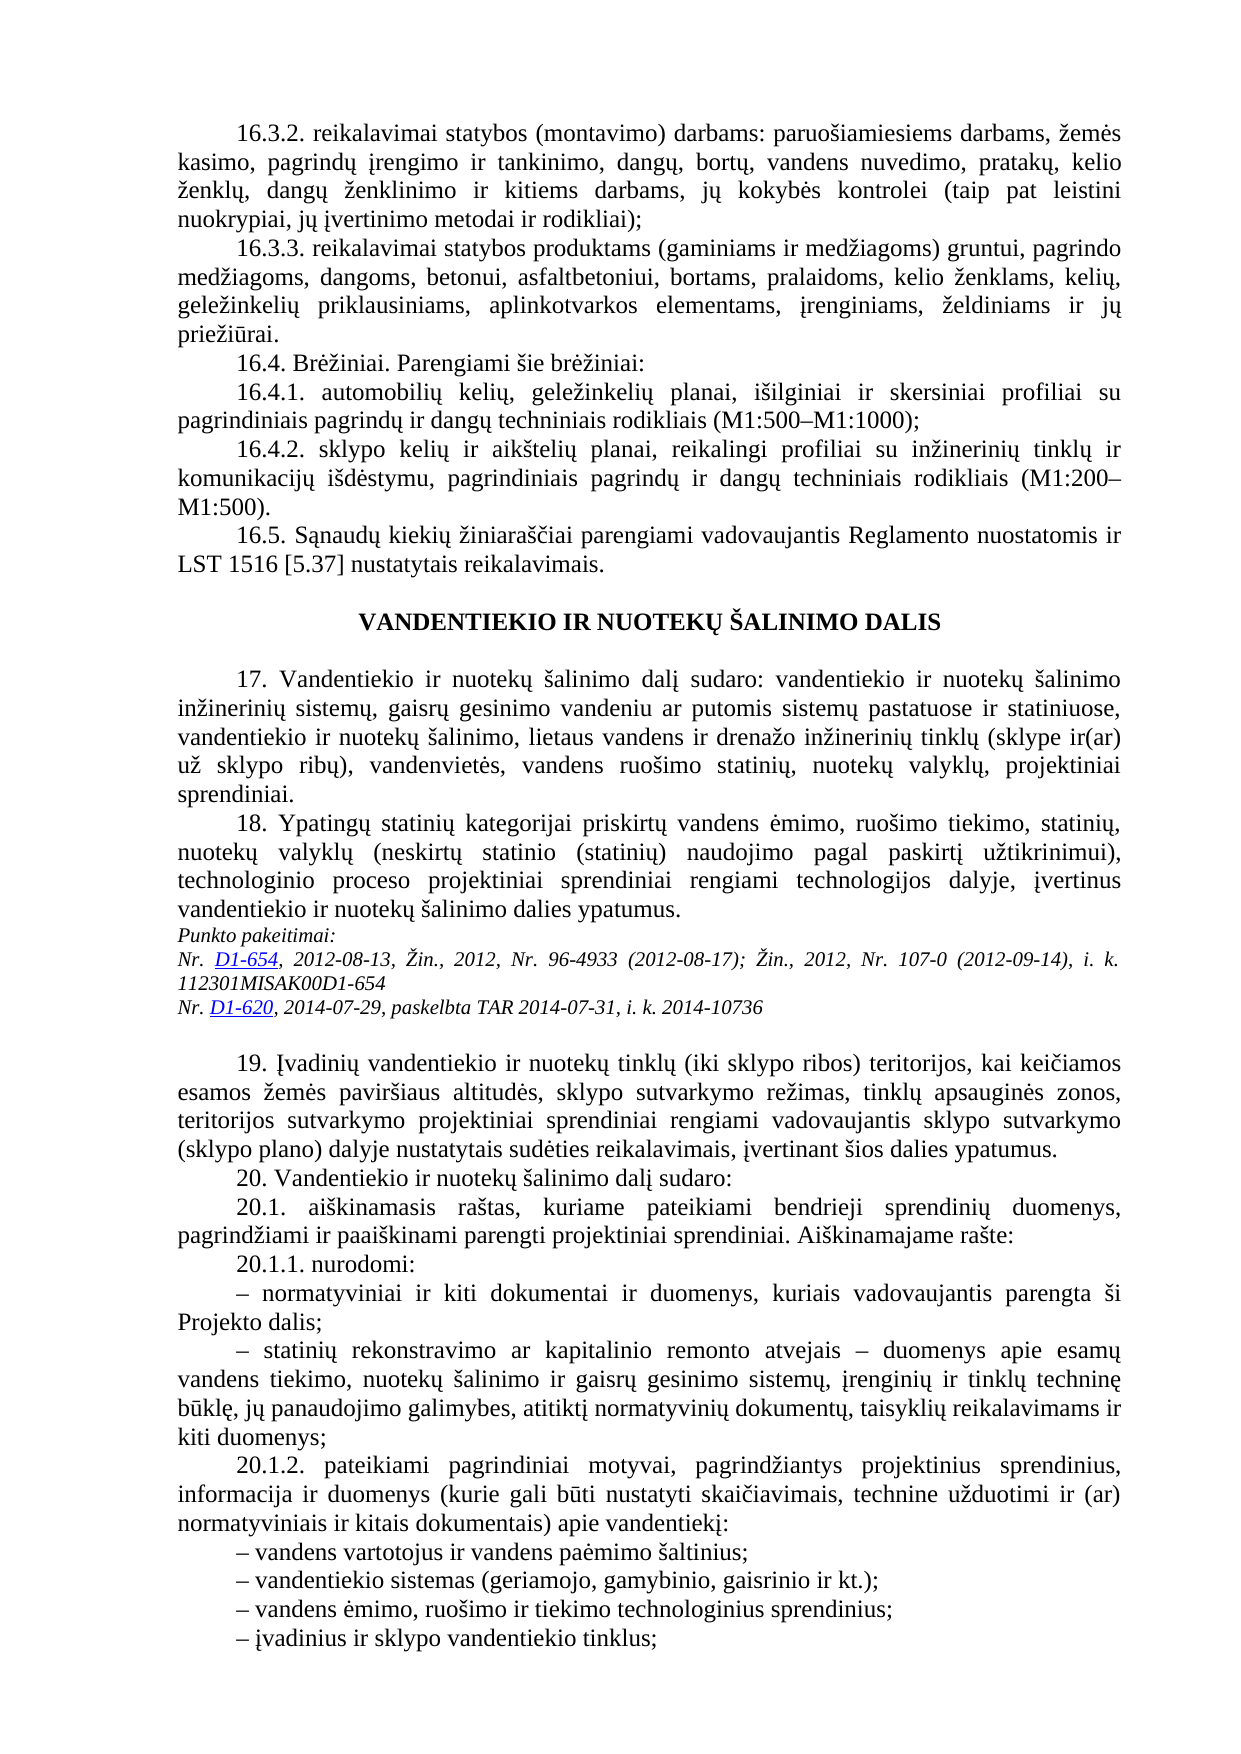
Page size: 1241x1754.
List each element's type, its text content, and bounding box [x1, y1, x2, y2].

text 16.3.3. reikalavimai statybos produktams (gaminiams ir medžiagoms) gruntui, pagrindo medžiagoms, dangoms, betonui, asfaltbetoniui, bortams, pralaidoms, kelio ženklams, kelių, geležinkelių priklausiniams, aplinkotvarkos elementams, įrenginiams, želdiniams ir jų priežiūrai. [177, 233, 1122, 348]
text 20. Vandentiekio ir nuotekų šalinimo dalį sudaro: [177, 1163, 1122, 1192]
text – vandens ėmimo, ruošimo ir tiekimo technologinius sprendinius; [177, 1594, 1122, 1623]
text – vandentiekio sistemas (geriamojo, gamybinio, gaisrinio ir kt.); [177, 1566, 1122, 1594]
text Nr. D1-654, 2012-08-13, Žin., 2012, Nr. 96-4933 (2012-08-17); Žin., 2012, Nr. 107-0 (2012-09-14), i. k. 112301MISAK00D1-654 [177, 947, 1122, 995]
text 20.1.1. nurodomi: [177, 1249, 1122, 1278]
text Nr. D1-620, 2014-07-29, paskelbta TAR 2014-07-31, i. k. 2014-10736 [177, 995, 1122, 1019]
text 19. Įvadinių vandentiekio ir nuotekų tinklų (iki sklypo ribos) teritorijos, kai keičiamos esamos žemės paviršiaus altitudės, sklypo sutvarkymo režimas, tinklų apsauginės zonos, teritorijos sutvarkymo projektiniai sprendiniai rengiami vadovaujantis sklypo sutvarkymo (sklypo plano) dalyje nustatytais sudėties reikalavimais, įvertinant šios dalies ypatumus. [177, 1048, 1122, 1163]
text 18. Ypatingų statinių kategorijai priskirtų vandens ėmimo, ruošimo tiekimo, statinių, nuotekų valyklų (neskirtų statinio (statinių) naudojimo pagal paskirtį užtikrinimui), technologinio proceso projektiniai sprendiniai rengiami technologijos dalyje, įvertinus vandentiekio ir nuotekų šalinimo dalies ypatumus. [177, 808, 1122, 923]
text – normatyviniai ir kiti dokumentai ir duomenys, kuriais vadovaujantis parengta ši Projekto dalis; [177, 1278, 1122, 1336]
text 17. Vandentiekio ir nuotekų šalinimo dalį sudaro: vandentiekio ir nuotekų šalinimo inžinerinių sistemų, gaisrų gesinimo vandeniu ar putomis sistemų pastatuose ir statiniuose, vandentiekio ir nuotekų šalinimo, lietaus vandens ir drenažo inžinerinių tinklų (sklype ir(ar) už sklypo ribų), vandenvietės, vandens ruošimo statinių, nuotekų valyklų, projektiniai sprendiniai. [177, 664, 1122, 808]
text 16.4. Brėžiniai. Parengiami šie brėžiniai: [177, 348, 1122, 377]
text 16.5. Sąnaudų kiekių žiniaraščiai parengiami vadovaujantis Reglamento nuostatomis ir LST 1516 [5.37] nustatytais reikalavimais. [177, 521, 1122, 578]
text – įvadinius ir sklypo vandentiekio tinklus; [177, 1623, 1122, 1652]
text 20.1. aiškinamasis raštas, kuriame pateikiami bendrieji sprendinių duomenys, pagrindžiami ir paaiškinami parengti projektiniai sprendiniai. Aiškinamajame rašte: [177, 1192, 1122, 1249]
text 20.1.2. pateikiami pagrindiniai motyvai, pagrindžiantys projektinius sprendinius, informacija ir duomenys (kurie gali būti nustatyti skaičiavimais, technine užduotimi ir (ar) normatyviniais ir kitais dokumentais) apie vandentiekį: [177, 1451, 1122, 1537]
text Punkto pakeitimai: [177, 923, 1122, 947]
text 16.4.2. sklypo kelių ir aikštelių planai, reikalingi profiliai su inžinerinių tinklų ir komunikacijų išdėstymu, pagrindiniais pagrindų ir dangų techniniais rodikliais (M1:200–M1:500). [177, 434, 1122, 521]
text – vandens vartotojus ir vandens paėmimo šaltinius; [177, 1537, 1122, 1566]
text 16.4.1. automobilių kelių, geležinkelių planai, išilginiai ir skersiniai profiliai su pagrindiniais pagrindų ir dangų techniniais rodikliais (M1:500–M1:1000); [177, 377, 1122, 434]
text – statinių rekonstravimo ar kapitalinio remonto atvejais – duomenys apie esamų vandens tiekimo, nuotekų šalinimo ir gaisrų gesinimo sistemų, įrenginių ir tinklų techninę būklę, jų panaudojimo galimybes, atitiktį normatyvinių dokumentų, taisyklių reikalavimams ir kiti duomenys; [177, 1336, 1122, 1451]
text VANDENTIEKIO IR NUOTEKŲ ŠALINIMO DALIS [177, 607, 1122, 636]
text 16.3.2. reikalavimai statybos (montavimo) darbams: paruošiamiesiems darbams, žemės kasimo, pagrindų įrengimo ir tankinimo, dangų, bortų, vandens nuvedimo, pratakų, kelio ženklų, dangų ženklinimo ir kitiems darbams, jų kokybės kontrolei (taip pat leistini nuokrypiai, jų įvertinimo metodai ir rodikliai); [177, 118, 1122, 233]
